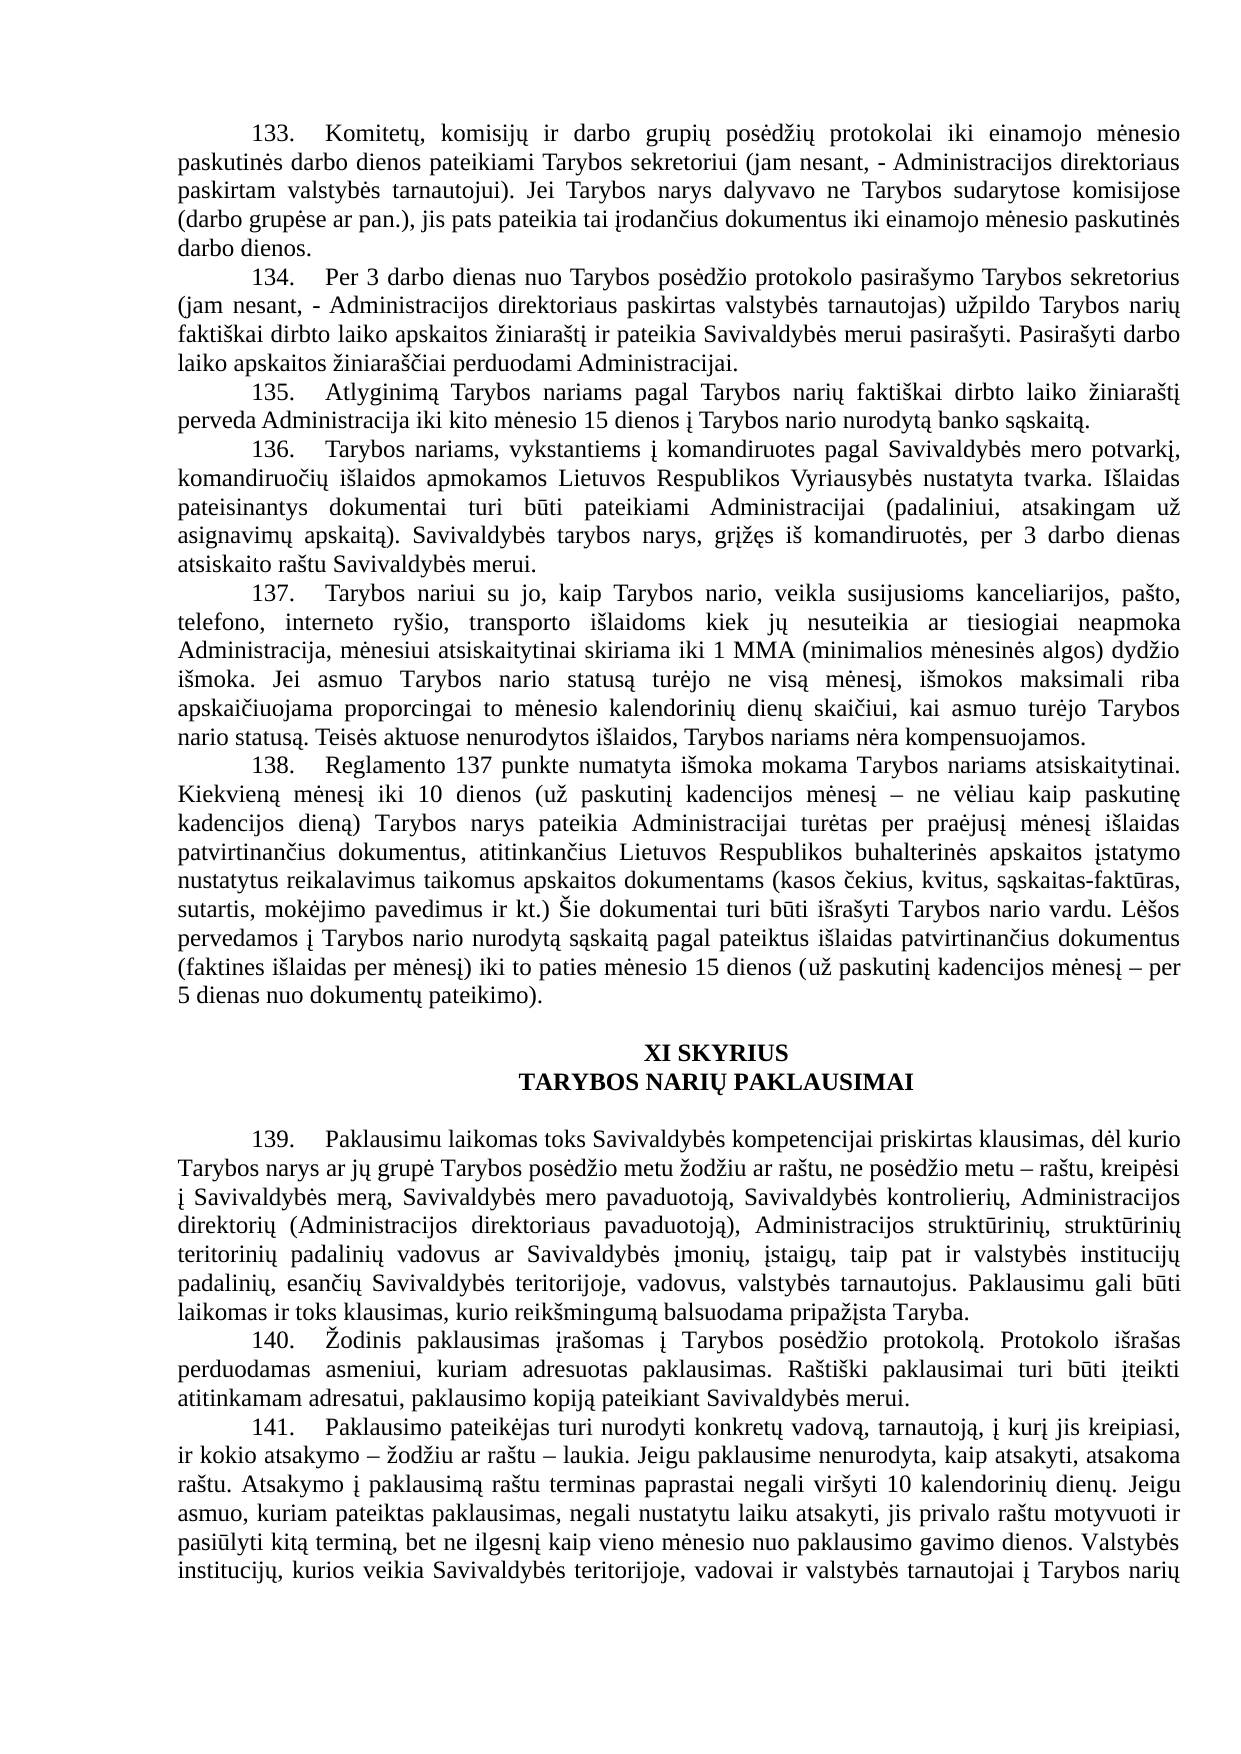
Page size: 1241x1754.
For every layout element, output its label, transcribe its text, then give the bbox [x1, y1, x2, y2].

text 136. Tarybos nariams, vykstantiems į komandiruotes pagal Savivaldybės mero potvarkį, komandiruočių išlaidos apmokamos Lietuvos Respublikos Vyriausybės nustatyta tvarka. Išlaidas pateisinantys dokumentai turi būti pateikiami Administracijai (padaliniui, atsakingam už asignavimų apskaitą). Savivaldybės tarybos narys, grįžęs iš komandiruotės, per 3 darbo dienas atsiskaito raštu Savivaldybės merui. [177, 434, 1181, 578]
text XI SKYRIUS [177, 1038, 1181, 1067]
text 133. Komitetų, komisijų ir darbo grupių posėdžių protokolai iki einamojo mėnesio paskutinės darbo dienos pateikiami Tarybos sekretoriui (jam nesant, - Administracijos direktoriaus paskirtam valstybės tarnautojui). Jei Tarybos narys dalyvavo ne Tarybos sudarytose komisijose (darbo grupėse ar pan.), jis pats pateikia tai įrodančius dokumentus iki einamojo mėnesio paskutinės darbo dienos. [177, 118, 1181, 262]
text TARYBOS NARIŲ PAKLAUSIMAI [177, 1067, 1181, 1096]
text 139. Paklausimu laikomas toks Savivaldybės kompetencijai priskirtas klausimas, dėl kurio Tarybos narys ar jų grupė Tarybos posėdžio metu žodžiu ar raštu, ne posėdžio metu – raštu, kreipėsi į Savivaldybės merą, Savivaldybės mero pavaduotoją, Savivaldybės kontrolierių, Administracijos direktorių (Administracijos direktoriaus pavaduotoją), Administracijos struktūrinių, struktūrinių teritorinių padalinių vadovus ar Savivaldybės įmonių, įstaigų, taip pat ir valstybės institucijų padalinių, esančių Savivaldybės teritorijoje, vadovus, valstybės tarnautojus. Paklausimu gali būti laikomas ir toks klausimas, kurio reikšmingumą balsuodama pripažįsta Taryba. [177, 1124, 1181, 1326]
text 141. Paklausimo pateikėjas turi nurodyti konkretų vadovą, tarnautoją, į kurį jis kreipiasi, ir kokio atsakymo – žodžiu ar raštu – laukia. Jeigu paklausime nenurodyta, kaip atsakyti, atsakoma raštu. Atsakymo į paklausimą raštu terminas paprastai negali viršyti 10 kalendorinių dienų. Jeigu asmuo, kuriam pateiktas paklausimas, negali nustatytu laiku atsakyti, jis privalo raštu motyvuoti ir pasiūlyti kitą terminą, bet ne ilgesnį kaip vieno mėnesio nuo paklausimo gavimo dienos. Valstybės institucijų, kurios veikia Savivaldybės teritorijoje, vadovai ir valstybės tarnautojai į Tarybos narių [177, 1412, 1181, 1584]
text 140. Žodinis paklausimas įrašomas į Tarybos posėdžio protokolą. Protokolo išrašas perduodamas asmeniui, kuriam adresuotas paklausimas. Raštiški paklausimai turi būti įteikti atitinkamam adresatui, paklausimo kopiją pateikiant Savivaldybės merui. [177, 1326, 1181, 1412]
text 137. Tarybos nariui su jo, kaip Tarybos nario, veikla susijusioms kanceliarijos, pašto, telefono, interneto ryšio, transporto išlaidoms kiek jų nesuteikia ar tiesiogiai neapmoka Administracija, mėnesiui atsiskaitytinai skiriama iki 1 MMA (minimalios mėnesinės algos) dydžio išmoka. Jei asmuo Tarybos nario statusą turėjo ne visą mėnesį, išmokos maksimali riba apskaičiuojama proporcingai to mėnesio kalendorinių dienų skaičiui, kai asmuo turėjo Tarybos nario statusą. Teisės aktuose nenurodytos išlaidos, Tarybos nariams nėra kompensuojamos. [177, 578, 1181, 751]
text 138. Reglamento 137 punkte numatyta išmoka mokama Tarybos nariams atsiskaitytinai. Kiekvieną mėnesį iki 10 dienos (už paskutinį kadencijos mėnesį – ne vėliau kaip paskutinę kadencijos dieną) Tarybos narys pateikia Administracijai turėtas per praėjusį mėnesį išlaidas patvirtinančius dokumentus, atitinkančius Lietuvos Respublikos buhalterinės apskaitos įstatymo nustatytus reikalavimus taikomus apskaitos dokumentams (kasos čekius, kvitus, sąskaitas-faktūras, sutartis, mokėjimo pavedimus ir kt.) Šie dokumentai turi būti išrašyti Tarybos nario vardu. Lėšos pervedamos į Tarybos nario nurodytą sąskaitą pagal pateiktus išlaidas patvirtinančius dokumentus (faktines išlaidas per mėnesį) iki to paties mėnesio 15 dienos (už paskutinį kadencijos mėnesį – per 5 dienas nuo dokumentų pateikimo). [177, 751, 1181, 1009]
text 134. Per 3 darbo dienas nuo Tarybos posėdžio protokolo pasirašymo Tarybos sekretorius (jam nesant, - Administracijos direktoriaus paskirtas valstybės tarnautojas) užpildo Tarybos narių faktiškai dirbto laiko apskaitos žiniaraštį ir pateikia Savivaldybės merui pasirašyti. Pasirašyti darbo laiko apskaitos žiniaraščiai perduodami Administracijai. [177, 262, 1181, 377]
text 135. Atlyginimą Tarybos nariams pagal Tarybos narių faktiškai dirbto laiko žiniaraštį perveda Administracija iki kito mėnesio 15 dienos į Tarybos nario nurodytą banko sąskaitą. [177, 377, 1181, 434]
